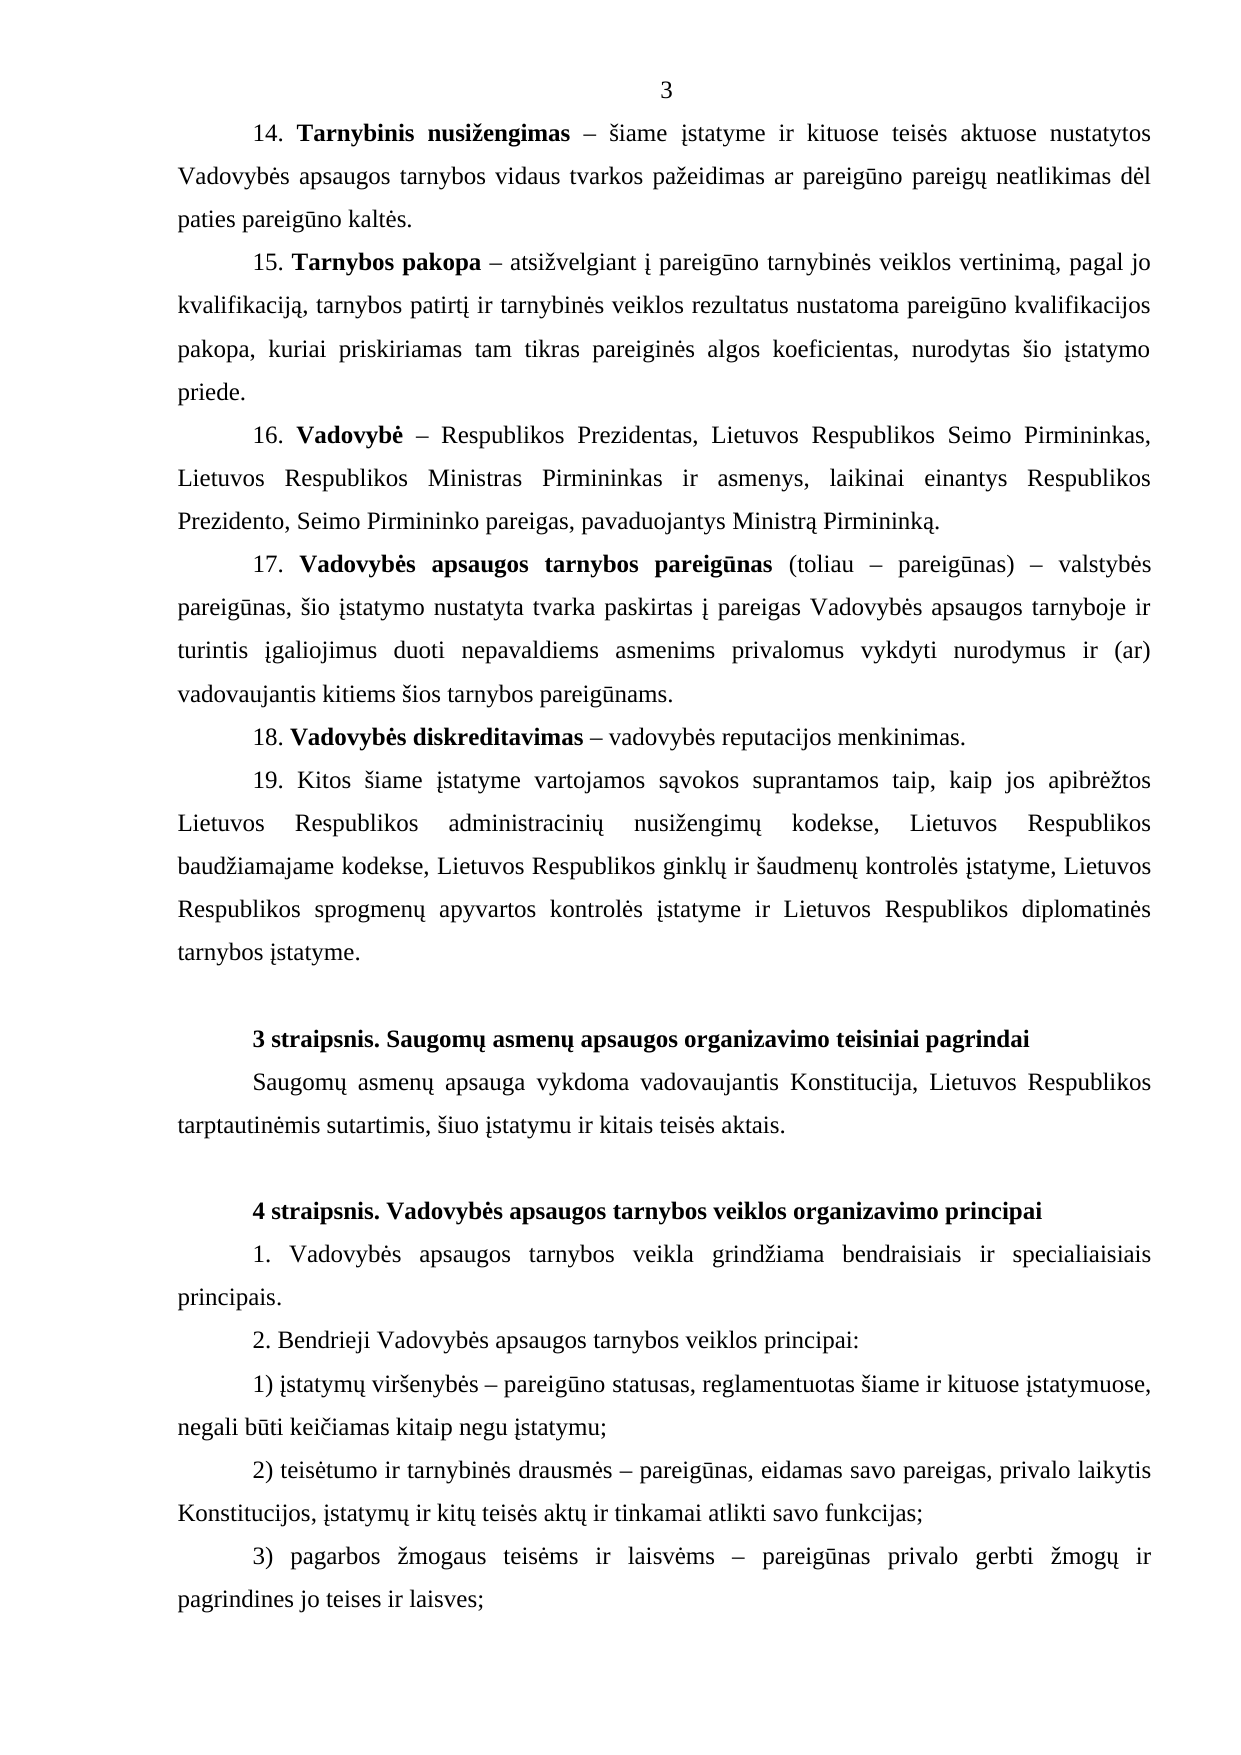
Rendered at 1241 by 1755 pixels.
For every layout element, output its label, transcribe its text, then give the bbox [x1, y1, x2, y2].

text 3) pagarbos žmogaus teisėms ir laisvėms – pareigūnas privalo gerbti žmogų ir pagrindines jo teises ir laisves; [177, 1541, 1152, 1613]
text 18. Vadovybės diskreditavimas – vadovybės reputacijos menkinimas. [177, 722, 1152, 751]
text 1) įstatymų viršenybės – pareigūno statusas, reglamentuotas šiame ir kituose įstatymuose, negali būti keičiamas kitaip negu įstatymu; [177, 1369, 1152, 1441]
text 2. Bendrieji Vadovybės apsaugos tarnybos veiklos principai: [177, 1326, 1152, 1354]
text 3 straipsnis. Saugomų asmenų apsaugos organizavimo teisiniai pagrindai [177, 1024, 1152, 1052]
text 15. Tarnybos pakopa – atsižvelgiant į pareigūno tarnybinės veiklos vertinimą, pagal jo kvalifikaciją, tarnybos patirtį ir tarnybinės veiklos rezultatus nustatoma pareigūno kvalifikacijos pakopa, kuriai priskiriamas tam tikras pareiginės algos koeficientas, nurodytas šio įstatymo priede. [177, 247, 1152, 406]
text 14. Tarnybinis nusižengimas – šiame įstatyme ir kituose teisės aktuose nustatytos Vadovybės apsaugos tarnybos vidaus tvarkos pažeidimas ar pareigūno pareigų neatlikimas dėl paties pareigūno kaltės. [177, 118, 1152, 233]
text 16. Vadovybė – Respublikos Prezidentas, Lietuvos Respublikos Seimo Pirmininkas, Lietuvos Respublikos Ministras Pirmininkas ir asmenys, laikinai einantys Respublikos Prezidento, Seimo Pirmininko pareigas, pavaduojantys Ministrą Pirmininką. [177, 420, 1152, 535]
text Saugomų asmenų apsauga vykdoma vadovaujantis Konstitucija, Lietuvos Respublikos tarptautinėmis sutartimis, šiuo įstatymu ir kitais teisės aktais. [177, 1067, 1152, 1139]
text 2) teisėtumo ir tarnybinės drausmės – pareigūnas, eidamas savo pareigas, privalo laikytis Konstitucijos, įstatymų ir kitų teisės aktų ir tinkamai atlikti savo funkcijas; [177, 1455, 1152, 1527]
text 1. Vadovybės apsaugos tarnybos veikla grindžiama bendraisiais ir specialiaisiais principais. [177, 1239, 1152, 1311]
text 4 straipsnis. Vadovybės apsaugos tarnybos veiklos organizavimo principai [177, 1196, 1152, 1225]
text 17. Vadovybės apsaugos tarnybos pareigūnas (toliau – pareigūnas) – valstybės pareigūnas, šio įstatymo nustatyta tvarka paskirtas į pareigas Vadovybės apsaugos tarnyboje ir turintis įgaliojimus duoti nepavaldiems asmenims privalomus vykdyti nurodymus ir (ar) vadovaujantis kitiems šios tarnybos pareigūnams. [177, 549, 1152, 707]
text 19. Kitos šiame įstatyme vartojamos sąvokos suprantamos taip, kaip jos apibrėžtos Lietuvos Respublikos administracinių nusižengimų kodekse, Lietuvos Respublikos baudžiamajame kodekse, Lietuvos Respublikos ginklų ir šaudmenų kontrolės įstatyme, Lietuvos Respublikos sprogmenų apyvartos kontrolės įstatyme ir Lietuvos Respublikos diplomatinės tarnybos įstatyme. [177, 765, 1152, 966]
